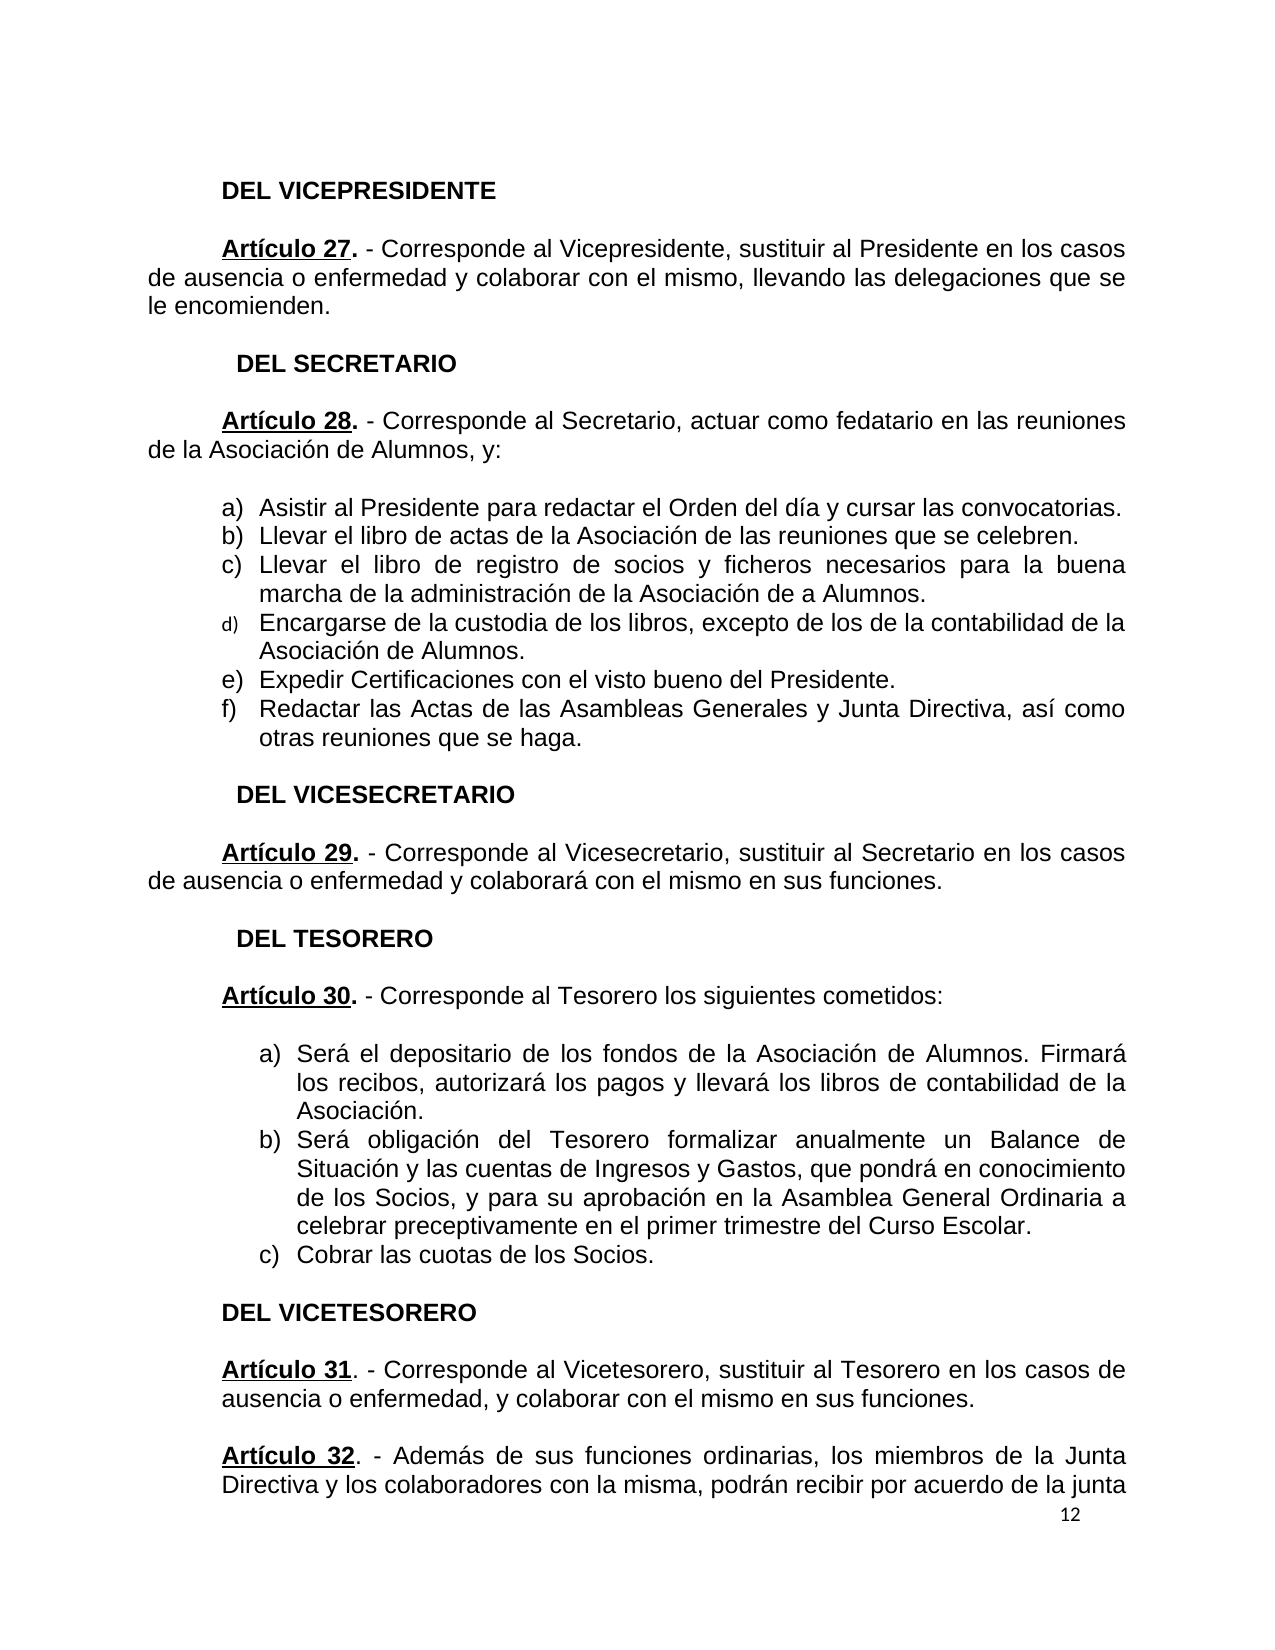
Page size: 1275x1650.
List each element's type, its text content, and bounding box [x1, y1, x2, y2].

text Artículo 31. - Corresponde al Vicetesorero, sustituir al Tesorero en los casos de ausencia o enfermedad, y colaborar con el mismo en sus funciones. [221, 1355, 1127, 1413]
text Artículo 29. - Corresponde al Vicesecretario, sustituir al Secretario en los casos de ausencia o enfermedad y colaborará con el mismo en sus funciones. [148, 838, 1127, 895]
text DEL VICESECRETARIO [236, 780, 532, 809]
text Artículo 30. - Corresponde al Tesorero los siguientes cometidos: [148, 981, 1127, 1010]
text Artículo 32. - Además de sus funciones ordinarias, los miembros de la Junta Directiva y los colaboradores con la misma, podrán recibir por acuerdo de la junta [221, 1441, 1127, 1499]
list Será el depositario de los fondos de la Asociación de Alumnos. Firmará los recibos, autorizará los pagos y llevará los libros de contabilidad de la Asociación. [259, 1039, 1127, 1125]
list Expedir Certificaciones con el visto bueno del Presidente. [221, 665, 1127, 694]
text DEL TESORERO [236, 924, 458, 953]
text DEL VICEPRESIDENTE [148, 176, 1127, 205]
list Redactar las Actas de las Asambleas Generales y Junta Directiva, así como otras reuniones que se haga. [221, 694, 1127, 751]
list Llevar el libro de actas de la Asociación de las reuniones que se celebren. [221, 521, 1127, 550]
list Llevar el libro de registro de socios y ficheros necesarios para la buena marcha de la administración de la Asociación de a Alumnos. [221, 550, 1127, 608]
text Artículo 27. - Corresponde al Vicepresidente, sustituir al Presidente en los casos de ausencia o enfermedad y colaborar con el mismo, llevando las delegaciones que se le encomienden. [148, 234, 1127, 320]
text Artículo 28. - Corresponde al Secretario, actuar como fedatario en las reuniones de la Asociación de Alumnos, y: [148, 406, 1127, 464]
text DEL VICETESORERO [221, 1298, 1127, 1326]
text DEL SECRETARIO [236, 349, 458, 378]
list Asistir al Presidente para redactar el Orden del día y cursar las convocatorias. [221, 493, 1127, 521]
list Cobrar las cuotas de los Socios. [259, 1240, 1127, 1269]
list Será obligación del Tesorero formalizar anualmente un Balance de Situación y las cuentas de Ingresos y Gastos, que pondrá en conocimiento de los Socios, y para su aprobación en la Asamblea General Ordinaria a celebrar preceptivamente en el primer trimestre del Curso Escolar. [259, 1125, 1127, 1240]
list Encargarse de la custodia de los libros, excepto de los de la contabilidad de la Asociación de Alumnos. [221, 608, 1127, 665]
